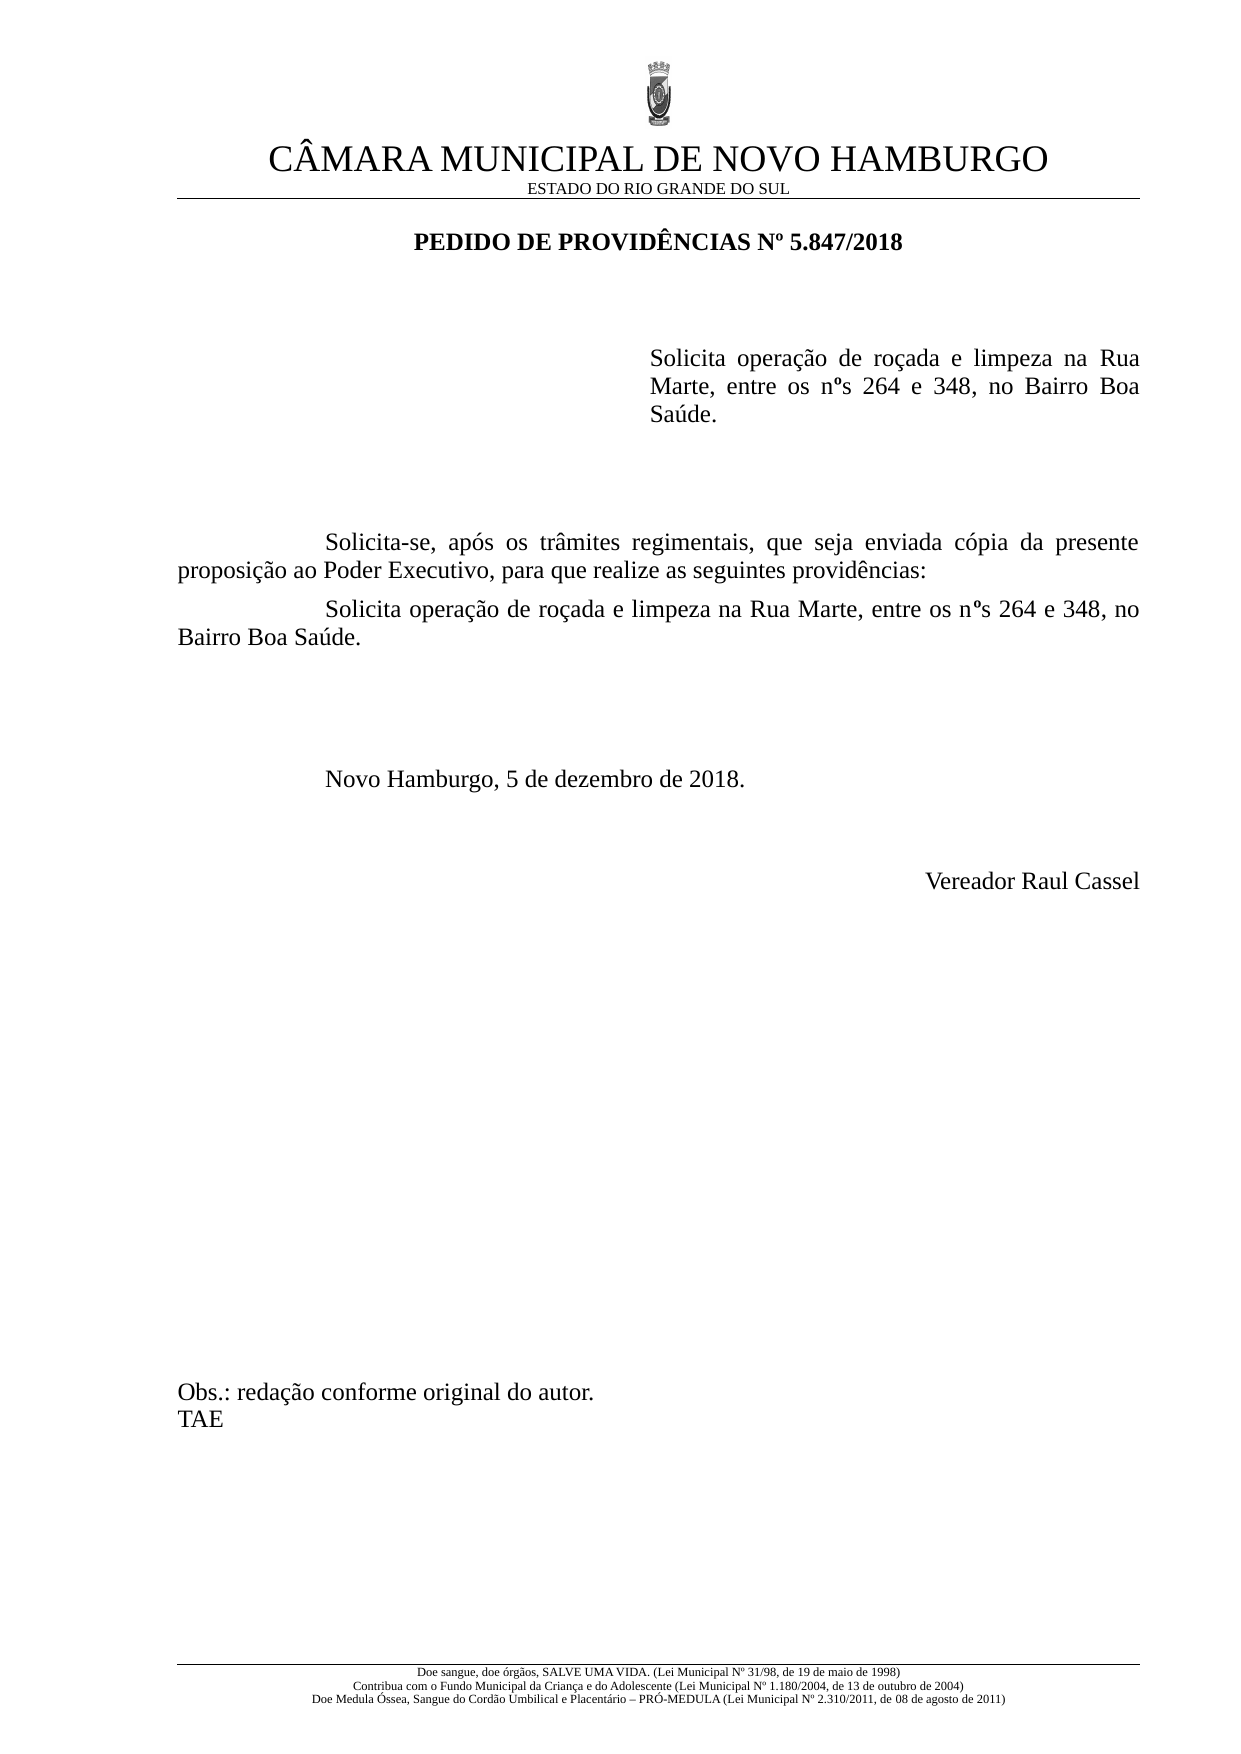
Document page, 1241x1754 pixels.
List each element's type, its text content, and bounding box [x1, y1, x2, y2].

text Vereador Raul Cassel [177, 867, 1140, 895]
text Solicita operação de roçada e limpeza na Rua Marte, entre os nºs 264 e 348, no Bairro Boa Saúde. [649, 344, 1140, 428]
text Novo Hamburgo, 5 de dezembro de 2018. [177, 765, 1140, 793]
text Solicita operação de roçada e limpeza na Rua Marte, entre os nºs 264 e 348, no Bairro Boa Saúde. [177, 595, 1140, 651]
text Solicita-se, após os trâmites regimentais, que seja enviada cópia da presente proposição ao Poder Executivo, para que realize as seguintes providências: [177, 528, 1140, 583]
text TAE [177, 1406, 1140, 1433]
text PEDIDO DE PROVIDÊNCIAS Nº 5.847/2018 [177, 228, 1140, 256]
text Obs.: redação conforme original do autor. [177, 1378, 1140, 1406]
